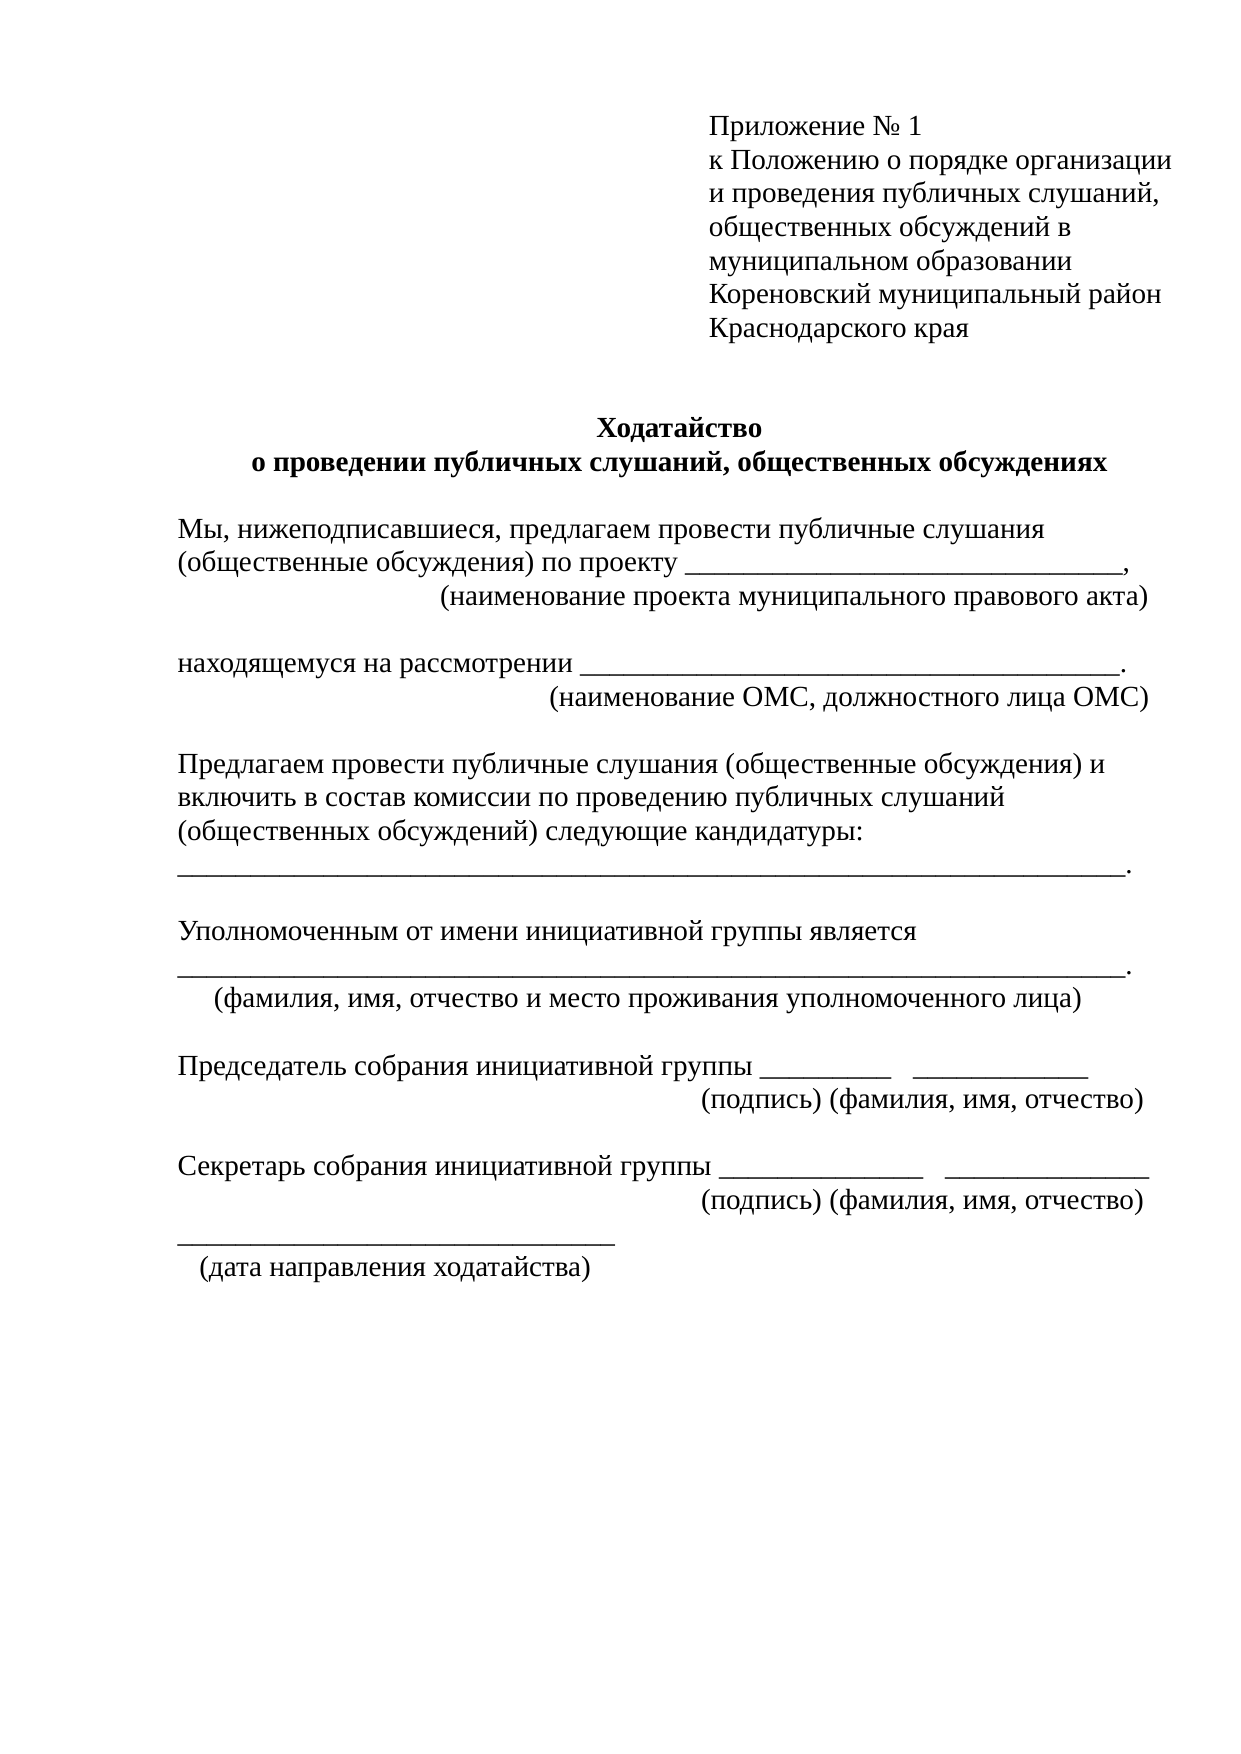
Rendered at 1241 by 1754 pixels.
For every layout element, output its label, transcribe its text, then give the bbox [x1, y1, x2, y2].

text (наименование ОМС, должностного лица ОМС) [177, 679, 1181, 712]
text находящемуся на рассмотрении _____________________________________. [177, 645, 1181, 679]
text Краснодарского края [709, 310, 1181, 343]
text Кореновский муниципальный район [709, 276, 1181, 310]
text (подпись) (фамилия, имя, отчество) [693, 1182, 1181, 1215]
text Секретарь собрания инициативной группы ______________ ______________ [177, 1148, 1181, 1182]
text Предлагаем провести публичные слушания (общественные обсуждения) и включить в состав комиссии по проведению публичных слушаний (общественных обсуждений) следующие кандидатуры: [177, 746, 1181, 846]
text к Положению о порядке организации и проведения публичных слушаний, общественных обсуждений в муниципальном образовании [709, 142, 1181, 276]
text Уполномоченным от имени инициативной группы является [177, 913, 1181, 947]
text Мы, нижеподписавшиеся, предлагаем провести публичные слушания (общественные обсуждения) по проекту ______________________________, [177, 511, 1181, 578]
text Председатель собрания инициативной группы _________ ____________ [177, 1048, 1181, 1081]
text (наименование проекта муниципального правового акта) [177, 578, 1181, 612]
text (фамилия, имя, отчество и место проживания уполномоченного лица) [177, 981, 1181, 1014]
text _________________________________________________________________. [177, 947, 1181, 981]
text ______________________________ [177, 1215, 1181, 1249]
text _________________________________________________________________. [177, 846, 1181, 880]
text (подпись) (фамилия, имя, отчество) [693, 1081, 1181, 1115]
text о проведении публичных слушаний, общественных обсуждениях [177, 444, 1181, 477]
text Ходатайство [177, 410, 1181, 444]
text (дата направления ходатайства) [177, 1249, 1181, 1282]
text Приложение № 1 [709, 108, 1181, 142]
